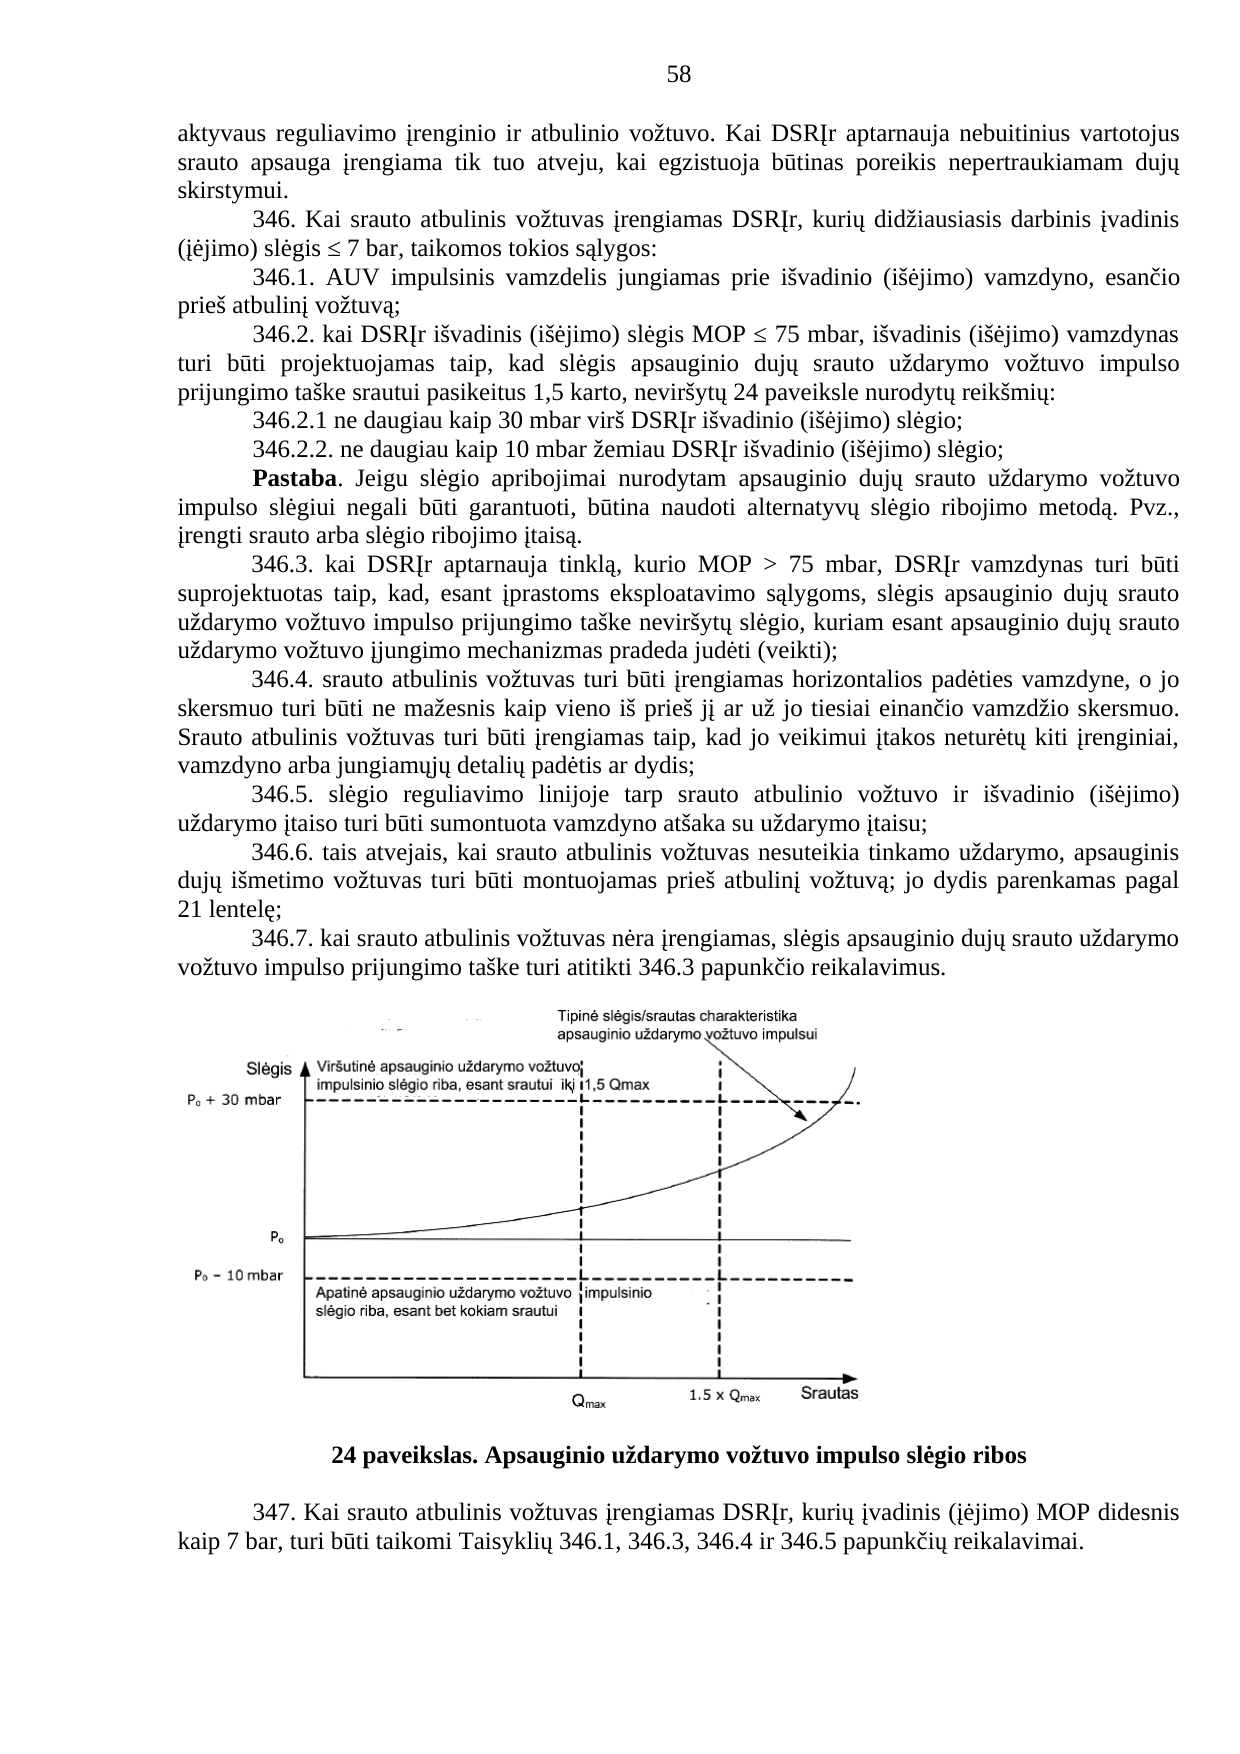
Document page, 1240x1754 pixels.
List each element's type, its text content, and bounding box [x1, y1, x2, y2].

text 346. Kai srauto atbulinis vožtuvas įrengiamas DSRĮr, kurių didžiausiasis darbinis įvadinis (įėjimo) slėgis ≤ 7 bar, taikomos tokios sąlygos: [177, 204, 1181, 262]
text 346.4. srauto atbulinis vožtuvas turi būti įrengiamas horizontalios padėties vamzdyne, o jo skersmuo turi būti ne mažesnis kaip vieno iš prieš jį ar už jo tiesiai einančio vamzdžio skersmuo. Srauto atbulinis vožtuvas turi būti įrengiamas taip, kad jo veikimui įtakos neturėtų kiti įrenginiai, vamzdyno arba jungiamųjų detalių padėtis ar dydis; [177, 664, 1181, 779]
text 24 paveikslas. Apsauginio uždarymo vožtuvo impulso slėgio ribos [177, 1440, 1181, 1468]
text Pastaba. Jeigu slėgio apribojimai nurodytam apsauginio dujų srauto uždarymo vožtuvo impulso slėgiui negali būti garantuoti, būtina naudoti alternatyvų slėgio ribojimo metodą. Pvz., įrengti srauto arba slėgio ribojimo įtaisą. [177, 463, 1181, 549]
text 346.3. kai DSRĮr aptarnauja tinklą, kurio MOP > 75 mbar, DSRĮr vamzdynas turi būti suprojektuotas taip, kad, esant įprastoms eksploatavimo sąlygoms, slėgis apsauginio dujų srauto uždarymo vožtuvo impulso prijungimo taške neviršytų slėgio, kuriam esant apsauginio dujų srauto uždarymo vožtuvo įjungimo mechanizmas pradeda judėti (veikti); [177, 549, 1181, 664]
text 347. Kai srauto atbulinis vožtuvas įrengiamas DSRĮr, kurių įvadinis (įėjimo) MOP didesnis kaip 7 bar, turi būti taikomi Taisyklių 346.1, 346.3, 346.4 ir 346.5 papunkčių reikalavimai. [177, 1497, 1181, 1555]
text 346.7. kai srauto atbulinis vožtuvas nėra įrengiamas, slėgis apsauginio dujų srauto uždarymo vožtuvo impulso prijungimo taške turi atitikti 346.3 papunkčio reikalavimus. [177, 923, 1181, 981]
text aktyvaus reguliavimo įrenginio ir atbulinio vožtuvo. Kai DSRĮr aptarnauja nebuitinius vartotojus srauto apsauga įrengiama tik tuo atveju, kai egzistuoja būtinas poreikis nepertraukiamam dujų skirstymui. [177, 118, 1181, 204]
text 346.2.1 ne daugiau kaip 30 mbar virš DSRĮr išvadinio (išėjimo) slėgio; [177, 406, 1181, 434]
text 346.2. kai DSRĮr išvadinis (išėjimo) slėgis MOP ≤ 75 mbar, išvadinis (išėjimo) vamzdynas turi būti projektuojamas taip, kad slėgis apsauginio dujų srauto uždarymo vožtuvo impulso prijungimo taške srautui pasikeitus 1,5 karto, neviršytų 24 paveiksle nurodytų reikšmių: [177, 319, 1181, 406]
text 346.6. tais atvejais, kai srauto atbulinis vožtuvas nesuteikia tinkamo uždarymo, apsauginis dujų išmetimo vožtuvas turi būti montuojamas prieš atbulinį vožtuvą; jo dydis parenkamas pagal 21 lentelę; [177, 837, 1181, 923]
text 346.2.2. ne daugiau kaip 10 mbar žemiau DSRĮr išvadinio (išėjimo) slėgio; [177, 434, 1181, 463]
text 346.1. AUV impulsinis vamzdelis jungiamas prie išvadinio (išėjimo) vamzdyno, esančio prieš atbulinį vožtuvą; [177, 262, 1181, 319]
text 346.5. slėgio reguliavimo linijoje tarp srauto atbulinio vožtuvo ir išvadinio (išėjimo) uždarymo įtaiso turi būti sumontuota vamzdyno atšaka su uždarymo įtaisu; [177, 779, 1181, 837]
